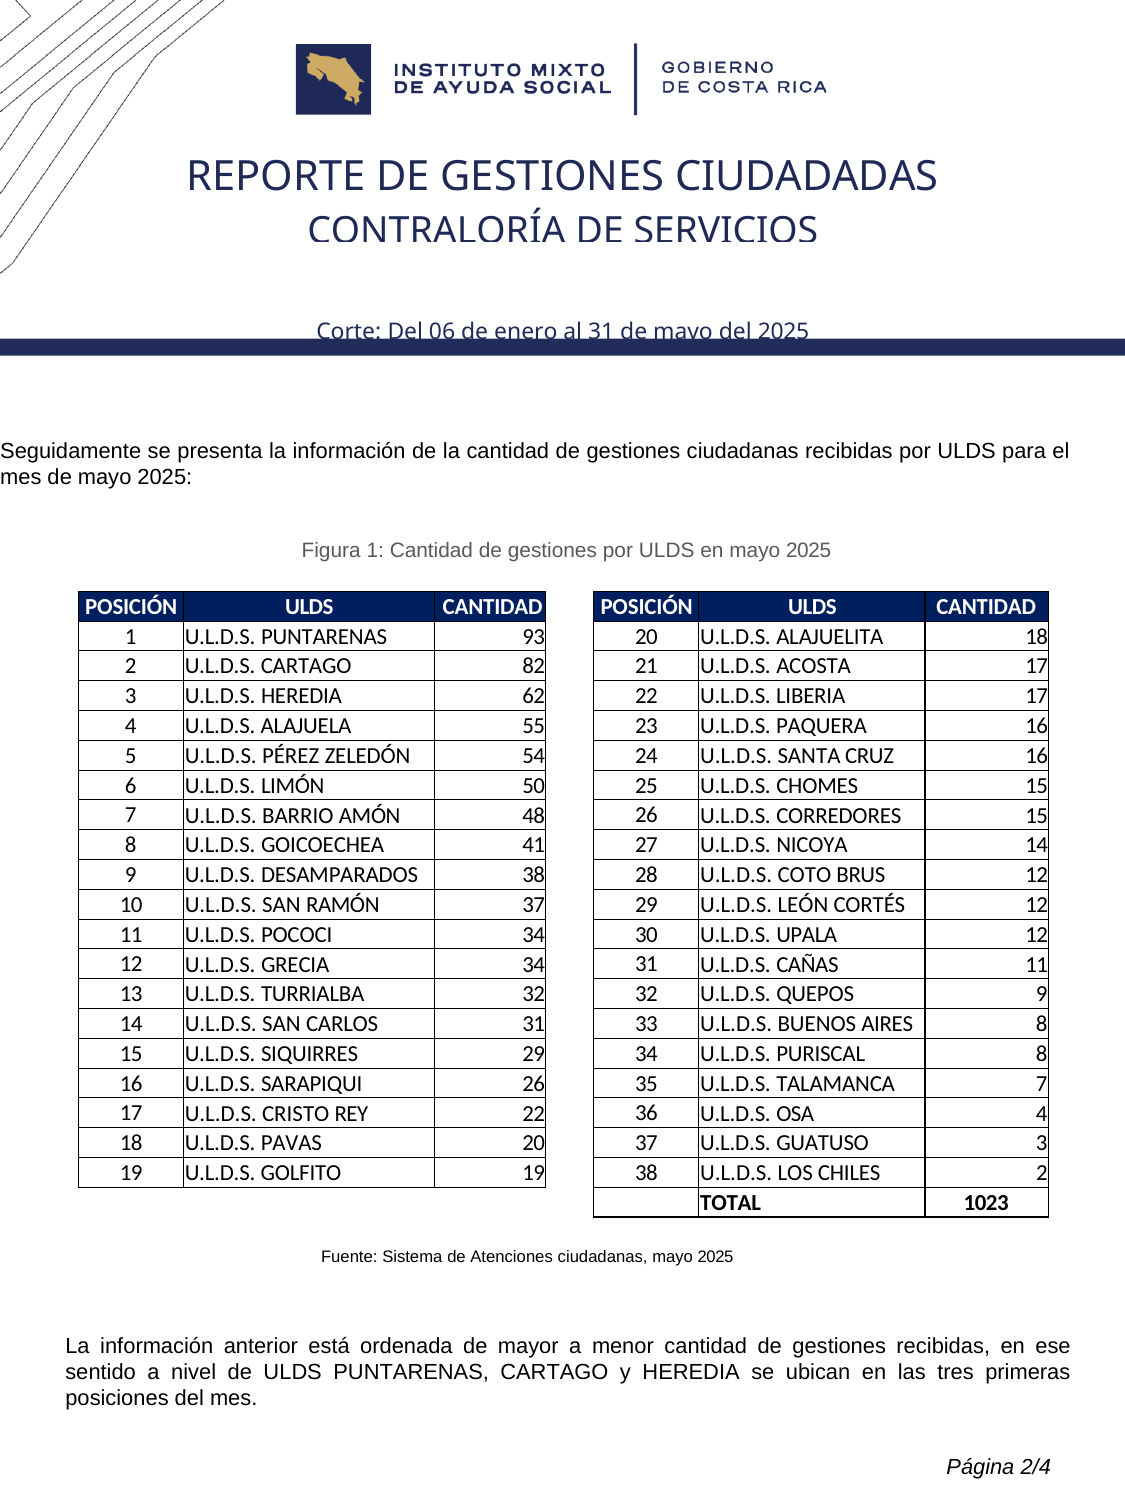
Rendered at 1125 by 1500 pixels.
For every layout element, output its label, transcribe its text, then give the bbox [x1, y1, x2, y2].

table_cell U.L.D.S. PAQUERA [699, 711, 924, 740]
table_cell 54 [435, 741, 545, 769]
table_cell 35 [594, 1069, 698, 1097]
table_cell U.L.D.S. UPALA [699, 920, 924, 948]
table_cell 62 [435, 681, 545, 710]
table_cell [78, 1187, 593, 1216]
table_cell 29 [594, 890, 698, 918]
table_cell U.L.D.S. SIQUIRRES [184, 1039, 434, 1067]
table_cell 30 [594, 920, 698, 948]
table_cell U.L.D.S. PURISCAL [699, 1039, 924, 1067]
table_cell 16 [79, 1069, 183, 1097]
table_cell U.L.D.S. ALAJUELA [184, 711, 434, 740]
table_cell 7 [79, 800, 183, 829]
table_cell 3 [79, 681, 183, 710]
table_cell 34 [435, 920, 545, 948]
table_cell 22 [594, 681, 698, 710]
table_cell 4 [926, 1098, 1048, 1127]
table_header POSICIÓN [79, 592, 183, 621]
table_cell 12 [79, 949, 183, 978]
table_cell 48 [435, 800, 545, 829]
table_cell 17 [79, 1098, 183, 1127]
table_cell 8 [926, 1009, 1048, 1038]
table_cell 93 [435, 622, 545, 650]
table_cell 16 [926, 741, 1048, 769]
table_cell 2 [79, 651, 183, 680]
table_cell U.L.D.S. LOS CHILES [699, 1158, 924, 1187]
table_cell 1023 [926, 1188, 1048, 1216]
table_cell U.L.D.S. DESAMPARADOS [184, 860, 434, 889]
table_header POSICIÓN [594, 592, 698, 621]
table_cell U.L.D.S. LIMÓN [184, 771, 434, 799]
table_cell 8 [79, 830, 183, 859]
table_cell U.L.D.S. ALAJUELITA [699, 622, 924, 650]
table_cell U.L.D.S. TURRIALBA [184, 979, 434, 1008]
table_cell 17 [926, 681, 1048, 710]
table_cell 9 [79, 860, 183, 889]
table_cell 24 [594, 741, 698, 769]
table_cell U.L.D.S. SAN CARLOS [184, 1009, 434, 1038]
table_cell 4 [79, 711, 183, 740]
table_cell 38 [594, 1158, 698, 1187]
table_cell 34 [594, 1039, 698, 1067]
table_cell U.L.D.S. LIBERIA [699, 681, 924, 710]
table_cell 9 [926, 979, 1048, 1008]
table_cell 14 [926, 830, 1048, 859]
table_cell U.L.D.S. GOICOECHEA [184, 830, 434, 859]
table_cell 55 [435, 711, 545, 740]
table_cell 37 [594, 1128, 698, 1157]
table_cell 12 [926, 860, 1048, 889]
table_cell 15 [926, 771, 1048, 799]
table_cell 38 [435, 860, 545, 889]
table_cell 19 [435, 1158, 545, 1187]
table_cell U.L.D.S. SAN RAMÓN [184, 890, 434, 918]
table_cell 19 [79, 1158, 183, 1187]
table_cell 15 [79, 1039, 183, 1067]
table_cell U.L.D.S. CRISTO REY [184, 1098, 434, 1127]
table_header [546, 591, 593, 1187]
table_header CANTIDAD [926, 592, 1048, 621]
table_header ULDS [699, 592, 924, 621]
table_cell 21 [594, 651, 698, 680]
table_cell 14 [79, 1009, 183, 1038]
text La información anterior está ordenada de mayor a menor cantidad de gestiones recibidas, en ese sentido a nivel de ULDS PUNTARENAS, CARTAGO y HEREDIA se ubican en las tres primeras posiciones del mes. [65, 1333, 1072, 1410]
table_cell U.L.D.S. CAÑAS [699, 949, 924, 978]
table_cell U.L.D.S. NICOYA [699, 830, 924, 859]
subtitle Corte: Del 06 de enero al 31 de mayo del 2025 [71, 315, 1054, 338]
table_cell 34 [435, 949, 545, 978]
table_cell 3 [926, 1128, 1048, 1157]
table_cell U.L.D.S. PUNTARENAS [184, 622, 434, 650]
table_cell U.L.D.S. GOLFITO [184, 1158, 434, 1187]
table_cell U.L.D.S. BARRIO AMÓN [184, 800, 434, 829]
table_cell TOTAL [699, 1188, 924, 1216]
table_cell 11 [926, 949, 1048, 978]
table_cell 25 [594, 771, 698, 799]
table_cell 11 [79, 920, 183, 948]
table_cell 32 [594, 979, 698, 1008]
table_cell 8 [926, 1039, 1048, 1067]
table_cell 26 [435, 1069, 545, 1097]
table_cell 15 [926, 800, 1048, 829]
table_cell 18 [926, 622, 1048, 650]
table_cell 2 [926, 1158, 1048, 1187]
table_cell 18 [79, 1128, 183, 1157]
table_cell U.L.D.S. BUENOS AIRES [699, 1009, 924, 1038]
table_cell 26 [594, 800, 698, 829]
table_cell 28 [594, 860, 698, 889]
table_cell 10 [79, 890, 183, 918]
table_header CANTIDAD [435, 592, 545, 621]
table_cell 16 [926, 711, 1048, 740]
table_cell 27 [594, 830, 698, 859]
table_cell U.L.D.S. SANTA CRUZ [699, 741, 924, 769]
text Fuente: Sistema de Atenciones ciudadanas, mayo 2025 [45, 1247, 1009, 1266]
table_cell 29 [435, 1039, 545, 1067]
table_cell 36 [594, 1098, 698, 1127]
subtitle Seguidamente se presenta la información de la cantidad de gestiones ciudadanas recibidas por ULDS para el mes de mayo 2025: [0, 438, 1072, 489]
table_cell U.L.D.S. CHOMES [699, 771, 924, 799]
table_cell U.L.D.S. QUEPOS [699, 979, 924, 1008]
table_cell 1 [79, 622, 183, 650]
table_cell U.L.D.S. HEREDIA [184, 681, 434, 710]
table_cell U.L.D.S. PÉREZ ZELEDÓN [184, 741, 434, 769]
table_cell 23 [594, 711, 698, 740]
table_cell 13 [79, 979, 183, 1008]
table_cell 37 [435, 890, 545, 918]
table_cell U.L.D.S. PAVAS [184, 1128, 434, 1157]
table_cell 20 [594, 622, 698, 650]
table_cell 7 [926, 1069, 1048, 1097]
text Figura 1: Cantidad de gestiones por ULDS en mayo 2025 [78, 538, 1054, 562]
table_cell U.L.D.S. CORREDORES [699, 800, 924, 829]
table_cell 12 [926, 920, 1048, 948]
table_cell 31 [435, 1009, 545, 1038]
table_cell 12 [926, 890, 1048, 918]
table_header ULDS [184, 592, 434, 621]
table_cell U.L.D.S. LEÓN CORTÉS [699, 890, 924, 918]
table_cell U.L.D.S. SARAPIQUI [184, 1069, 434, 1097]
table_cell 33 [594, 1009, 698, 1038]
table_cell U.L.D.S. GUATUSO [699, 1128, 924, 1157]
table_cell U.L.D.S. CARTAGO [184, 651, 434, 680]
table_cell 82 [435, 651, 545, 680]
table_cell 50 [435, 771, 545, 799]
table_cell 17 [926, 651, 1048, 680]
table_cell U.L.D.S. OSA [699, 1098, 924, 1127]
table_cell 22 [435, 1098, 545, 1127]
table_cell U.L.D.S. GRECIA [184, 949, 434, 978]
table_cell 32 [435, 979, 545, 1008]
table_cell U.L.D.S. POCOCI [184, 920, 434, 948]
table_cell [594, 1188, 698, 1216]
table_cell 31 [594, 949, 698, 978]
table_cell 41 [435, 830, 545, 859]
table_cell 20 [435, 1128, 545, 1157]
table_cell 5 [79, 741, 183, 769]
table_cell U.L.D.S. ACOSTA [699, 651, 924, 680]
table_cell U.L.D.S. TALAMANCA [699, 1069, 924, 1097]
table_cell U.L.D.S. COTO BRUS [699, 860, 924, 889]
table_cell 6 [79, 771, 183, 799]
